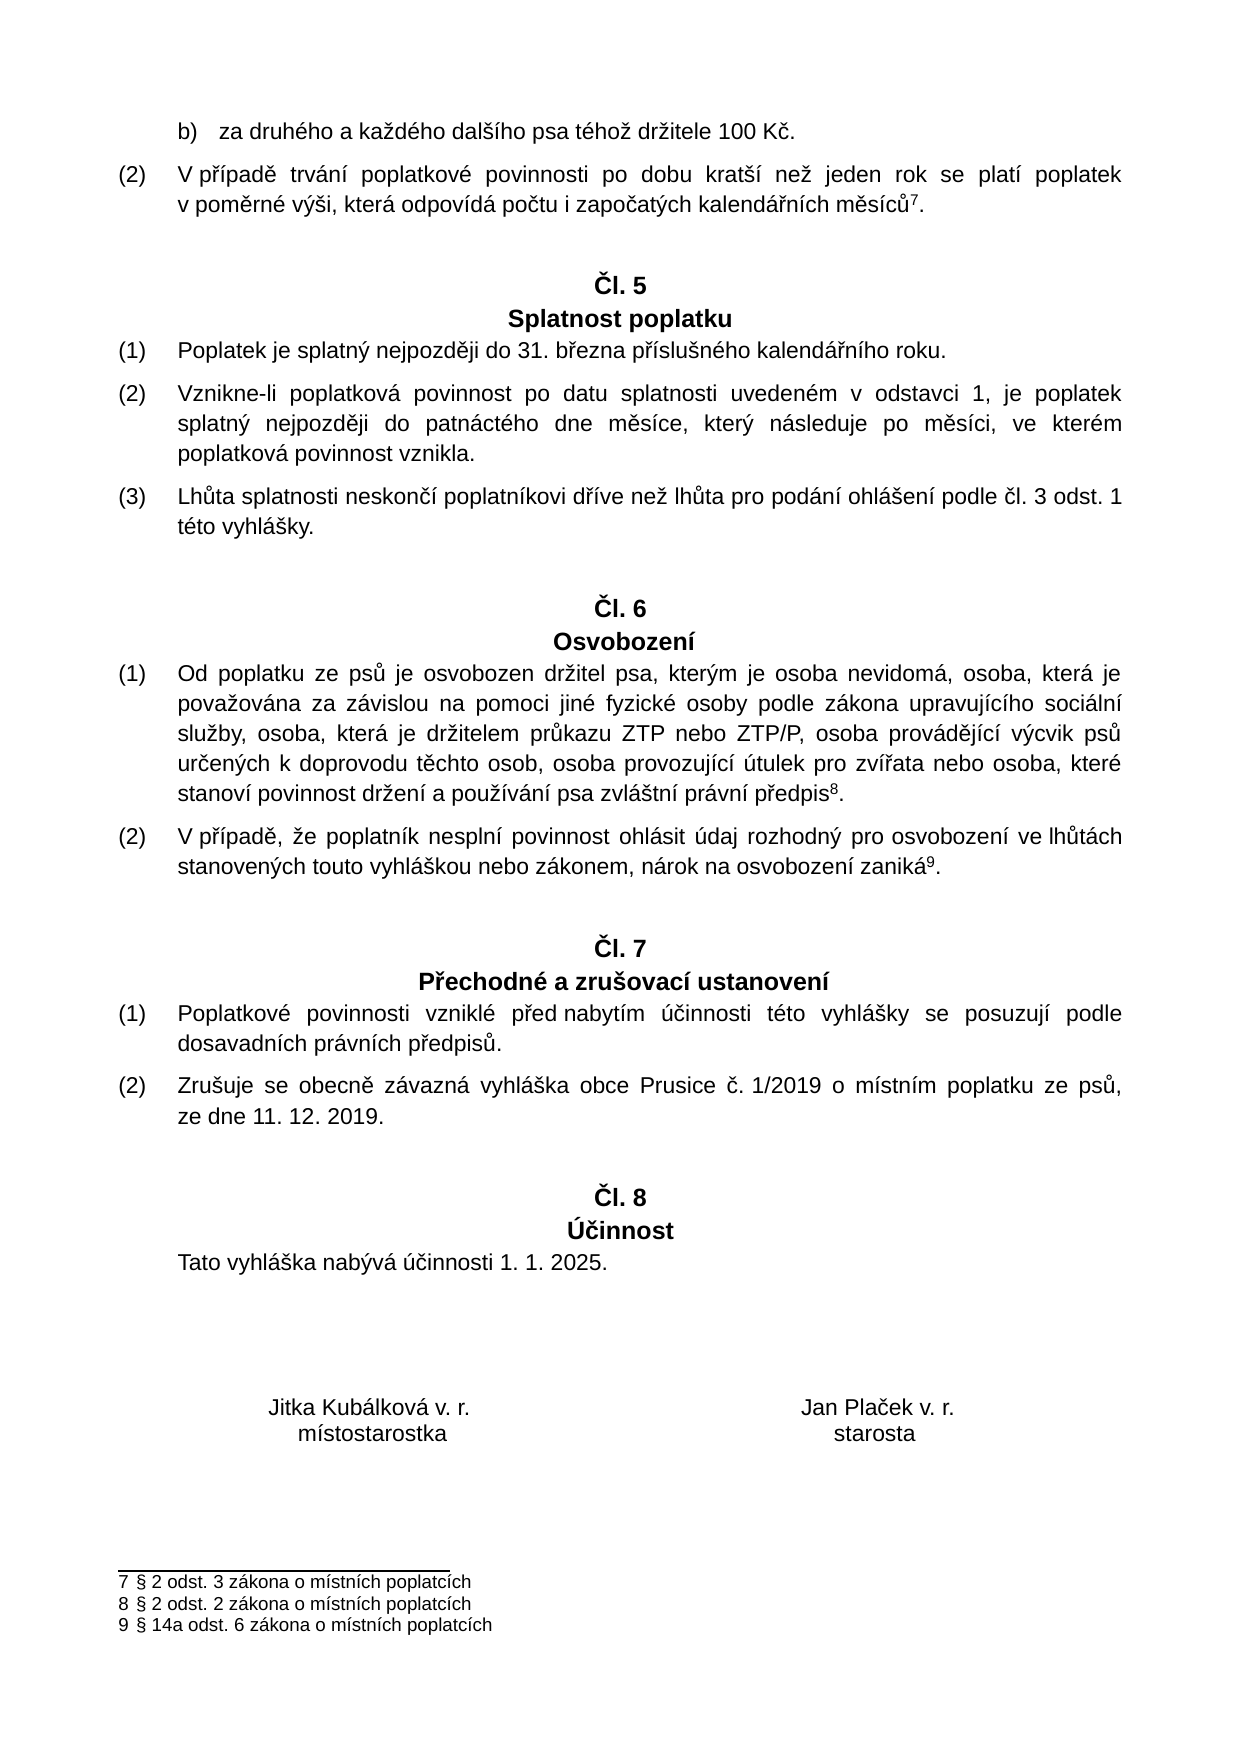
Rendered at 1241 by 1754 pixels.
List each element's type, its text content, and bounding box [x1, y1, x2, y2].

subtitle Čl. 5 Splatnost poplatku [118, 271, 1122, 333]
list § 2 odst. 2 zákona o místních poplatcích [118, 1592, 1122, 1614]
text Tato vyhláška nabývá účinnosti 1. 1. 2025. [118, 1249, 1122, 1275]
subtitle Čl. 7 Přechodné a zrušovací ustanovení [118, 933, 1122, 995]
list V případě, že poplatník nesplní povinnost ohlásit údaj rozhodný pro osvobození ve lhůtách stanovených touto vyhláškou nebo zákonem, nárok na osvobození zaniká. [118, 823, 1122, 880]
list za druhého a každého dalšího psa téhož držitele 100 Kč. [177, 118, 1122, 144]
list § 14a odst. 6 zákona o místních poplatcích [118, 1614, 1122, 1635]
list Zrušuje se obecně závazná vyhláška obce Prusice č. 1/2019 o místním poplatku ze psů, ze dne 11. 12. 2019. [118, 1072, 1122, 1129]
subtitle Čl. 8 Účinnost [118, 1183, 1122, 1245]
list V případě trvání poplatkové povinnosti po dobu kratší než jeden rok se platí poplatek v poměrné výši, která odpovídá počtu i započatých kalendářních měsíců. [118, 161, 1122, 217]
subtitle Čl. 6 Osvobození [118, 593, 1122, 655]
list Vznikne-li poplatková povinnost po datu splatnosti uvedeném v odstavci 1, je poplatek splatný nejpozději do patnáctého dne měsíce, který následuje po měsíci, ve kterém poplatková povinnost vznikla. [118, 380, 1122, 467]
list Poplatek je splatný nejpozději do 31. března příslušného kalendářního roku. [118, 337, 1122, 364]
list Lhůta splatnosti neskončí poplatníkovi dříve než lhůta pro podání ohlášení podle čl. 3 odst. 1 této vyhlášky. [118, 483, 1122, 540]
table_header Jan Plaček v. r. starosta [620, 1334, 1122, 1452]
list Od poplatku ze psů je osvobozen držitel psa, kterým je osoba nevidomá, osoba, která je považována za závislou na pomoci jiné fyzické osoby podle zákona upravujícího sociální služby, osoba, která je držitelem průkazu ZTP nebo ZTP/P, osoba provádějící výcvik psů určených k doprovodu těchto osob, osoba provozující útulek pro zvířata nebo osoba, které stanoví povinnost držení a používání psa zvláštní právní předpis. [118, 659, 1122, 807]
table_header Jitka Kubálková v. r. místostarostka [118, 1334, 620, 1452]
list § 2 odst. 3 zákona o místních poplatcích [118, 1571, 1122, 1592]
list Poplatkové povinnosti vzniklé před nabytím účinnosti této vyhlášky se posuzují podle dosavadních právních předpisů. [118, 999, 1122, 1056]
